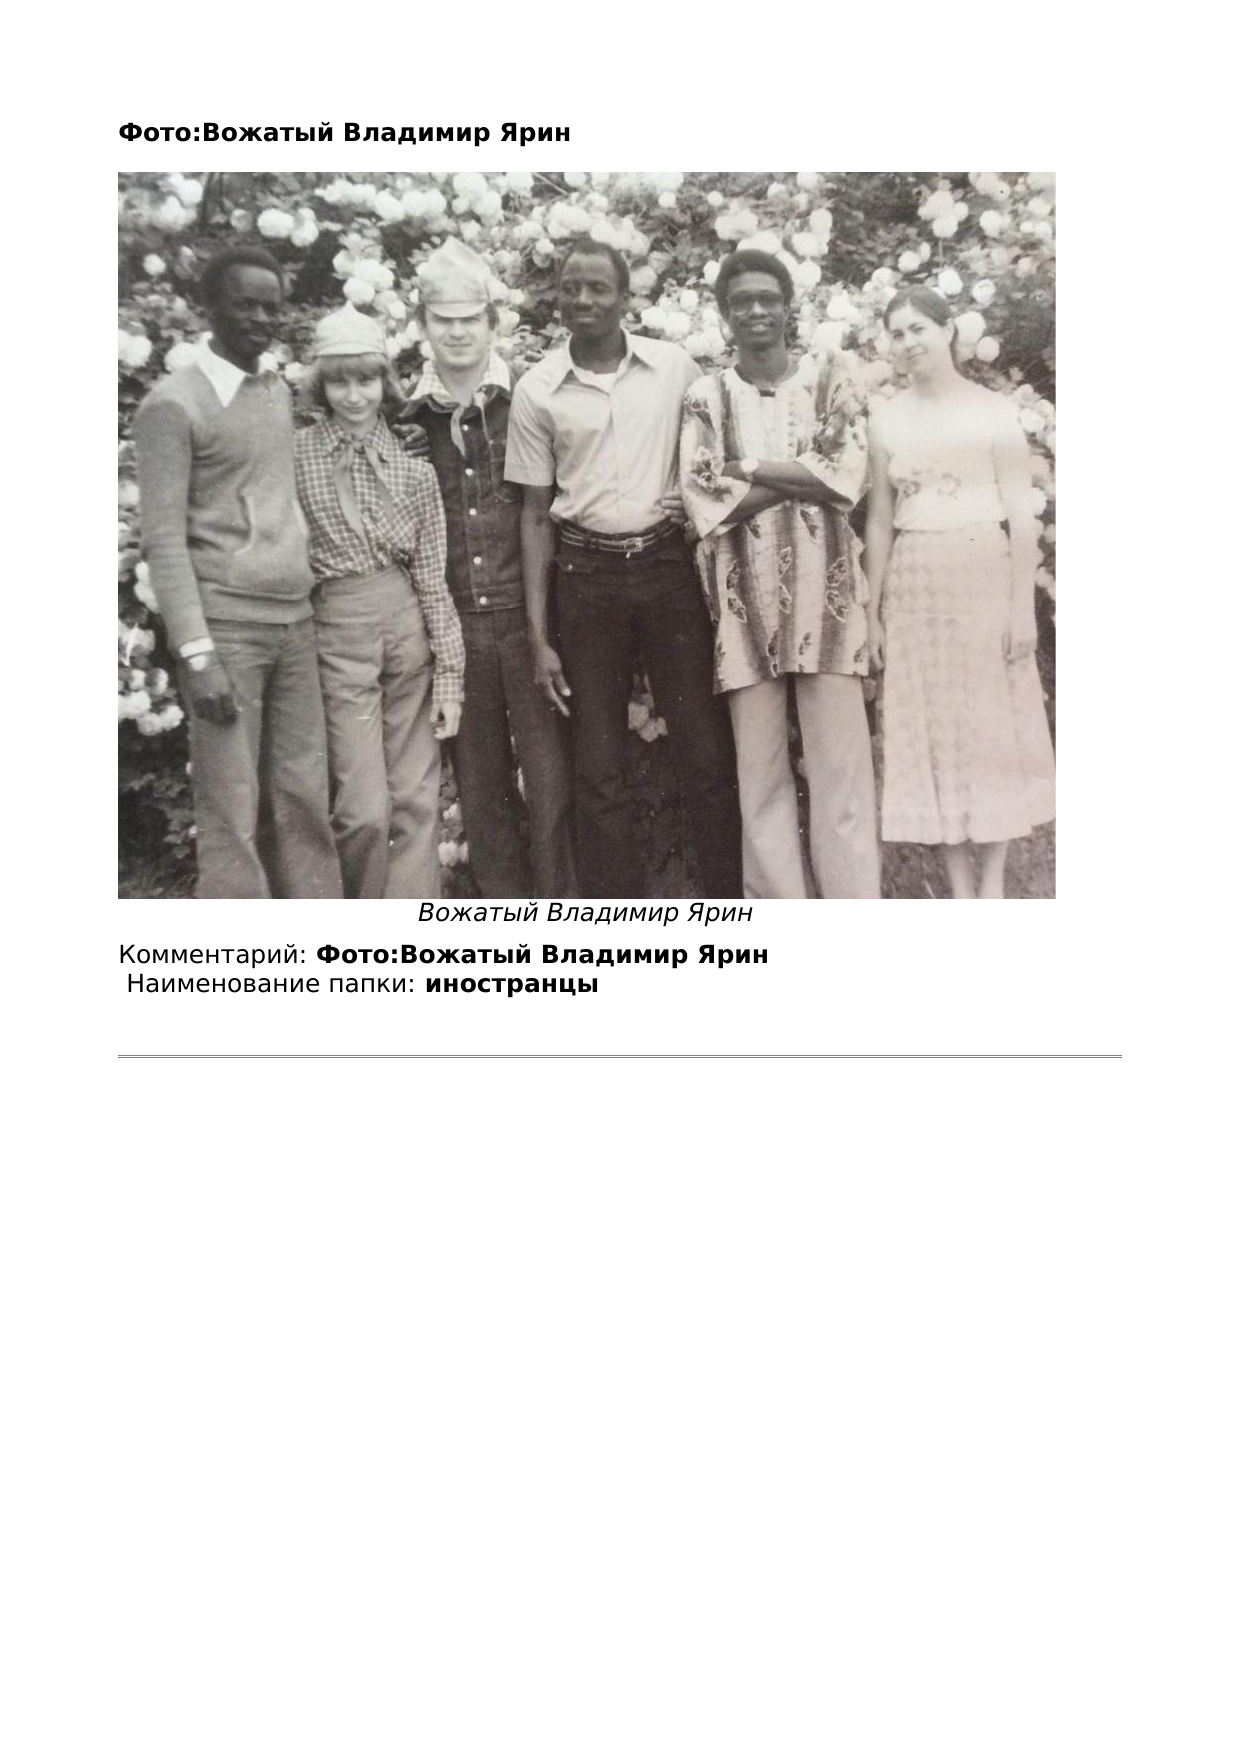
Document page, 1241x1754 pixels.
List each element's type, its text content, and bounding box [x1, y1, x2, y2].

text Комментарий: Фото:Вожатый Владимир Ярин Наименование папки: иностранцы [118, 940, 1122, 1028]
subtitle Фото:Вожатый Владимир Ярин [118, 118, 1122, 147]
picture [118, 172, 1056, 899]
text Вожатый Владимир Ярин [118, 899, 1056, 928]
